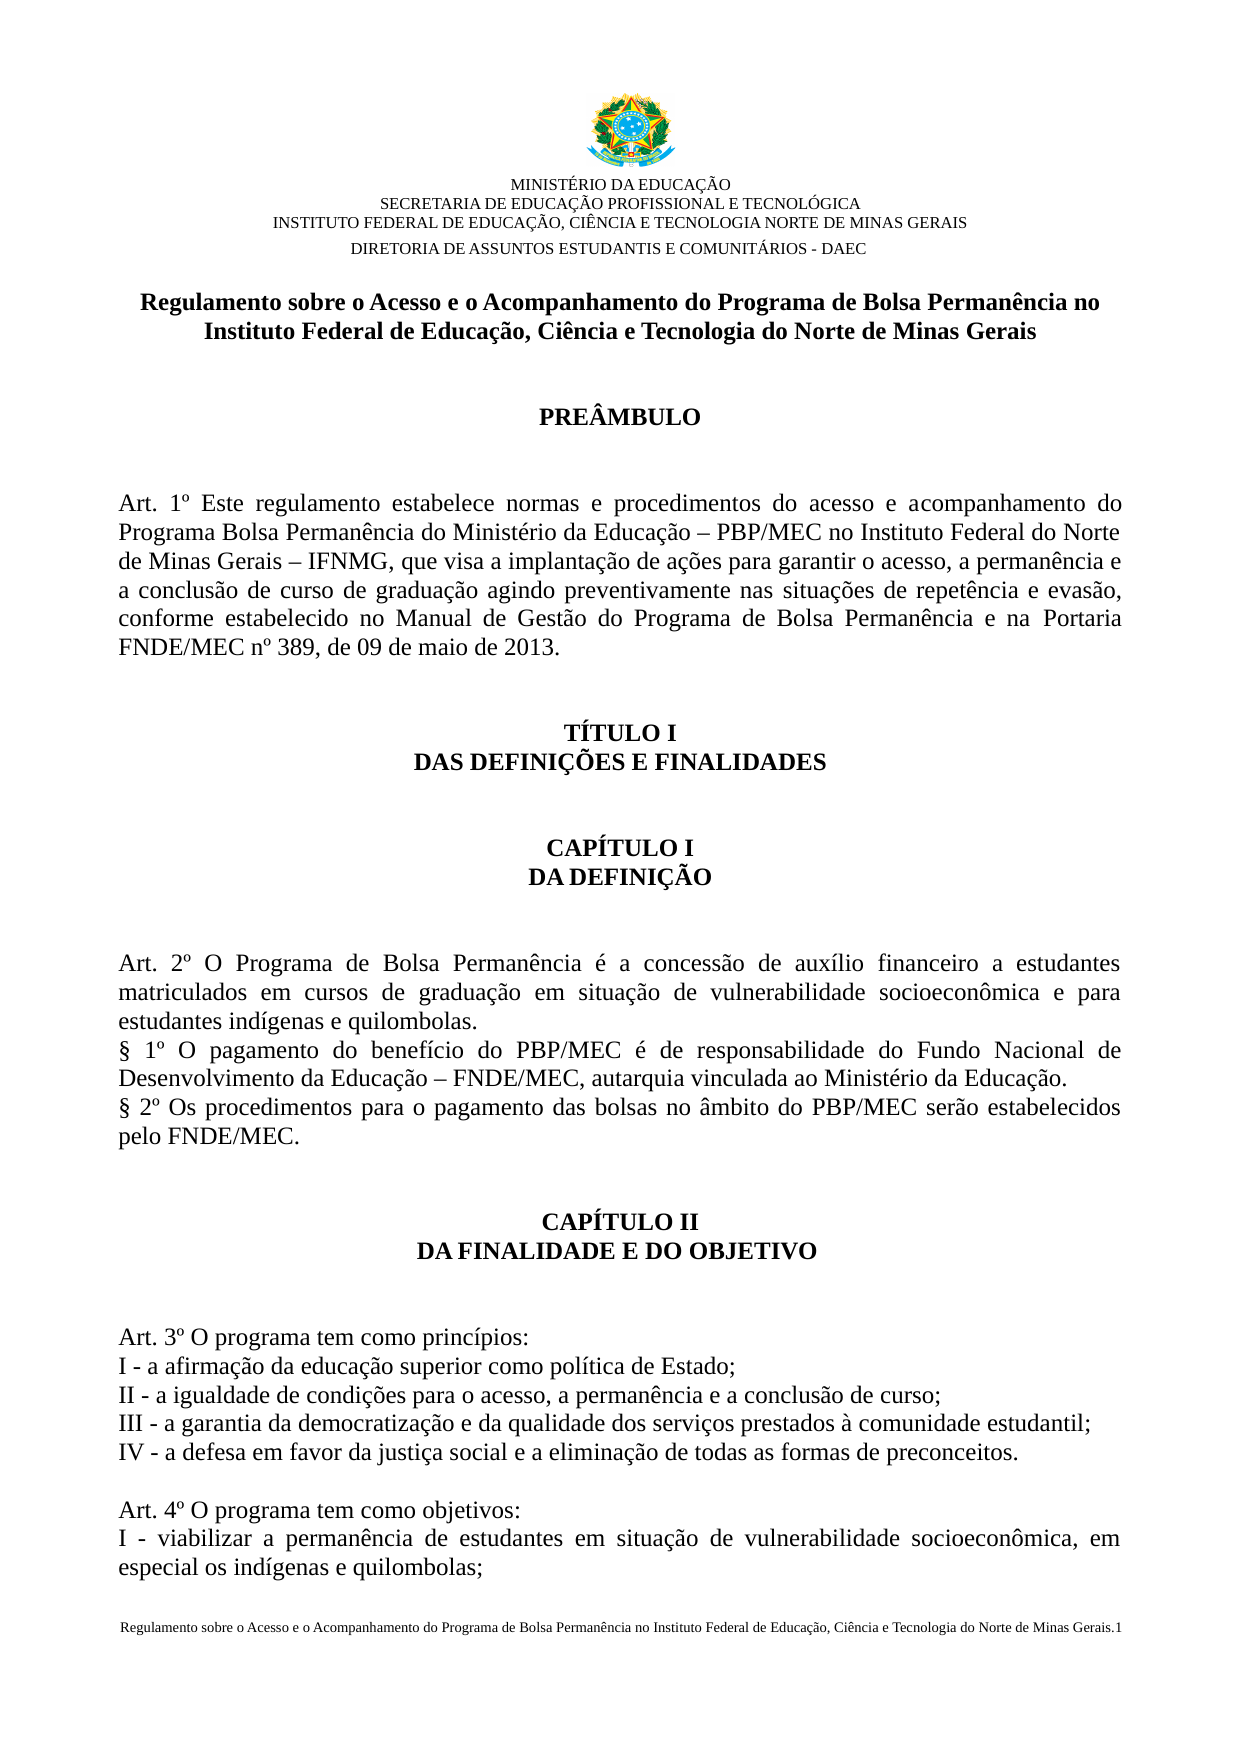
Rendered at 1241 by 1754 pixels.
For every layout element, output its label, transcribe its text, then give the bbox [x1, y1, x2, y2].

text § 2º Os procedimentos para o pagamento das bolsas no âmbito do PBP/MEC serão estabelecidos pelo FNDE/MEC. [118, 1092, 1122, 1150]
subtitle PREÂMBULO [118, 402, 1122, 431]
text DAS DEFINIÇÕES E FINALIDADES [118, 747, 1122, 776]
text Regulamento sobre o Acesso e o Acompanhamento do Programa de Bolsa Permanência no Instituto Federal de Educação, Ciência e Tecnologia do Norte de Minas Gerais [118, 287, 1122, 345]
picture [586, 93, 676, 167]
text CAPÍTULO I [118, 833, 1122, 862]
text I - viabilizar a permanência de estudantes em situação de vulnerabilidade socioeconômica, em especial os indígenas e quilombolas; [118, 1523, 1122, 1581]
text DA FINALIDADE E DO OBJETIVO [118, 1236, 1122, 1265]
text IV - a defesa em favor da justiça social e a eliminação de todas as formas de preconceitos. [118, 1437, 1122, 1466]
text § 1º O pagamento do benefício do PBP/MEC é de responsabilidade do Fundo Nacional de Desenvolvimento da Educação – FNDE/MEC, autarquia vinculada ao Ministério da Educação. [118, 1035, 1122, 1092]
text Art. 2º O Programa de Bolsa Permanência é a concessão de auxílio financeiro a estudantes matriculados em cursos de graduação em situação de vulnerabilidade socioeconômica e para estudantes indígenas e quilombolas. [118, 948, 1122, 1035]
text TÍTULO I [118, 718, 1122, 747]
text III - a garantia da democratização e da qualidade dos serviços prestados à comunidade estudantil; [118, 1408, 1122, 1437]
text CAPÍTULO II [118, 1207, 1122, 1236]
text Art. 4º O programa tem como objetivos: [118, 1495, 1122, 1523]
text II - a igualdade de condições para o acesso, a permanência e a conclusão de curso; [118, 1380, 1122, 1408]
text Art. 1º Este regulamento estabelece normas e procedimentos do acesso e acompanhamento do Programa Bolsa Permanência do Ministério da Educação – PBP/MEC no Instituto Federal do Norte de Minas Gerais – IFNMG, que visa a implantação de ações para garantir o acesso, a permanência e a conclusão de curso de graduação agindo preventivamente nas situações de repetência e evasão, conforme estabelecido no Manual de Gestão do Programa de Bolsa Permanência e na Portaria FNDE/MEC nº 389, de 09 de maio de 2013. [118, 488, 1122, 661]
text I - a afirmação da educação superior como política de Estado; [118, 1351, 1122, 1380]
text DA DEFINIÇÃO [118, 862, 1122, 891]
text Art. 3º O programa tem como princípios: [118, 1322, 1122, 1351]
